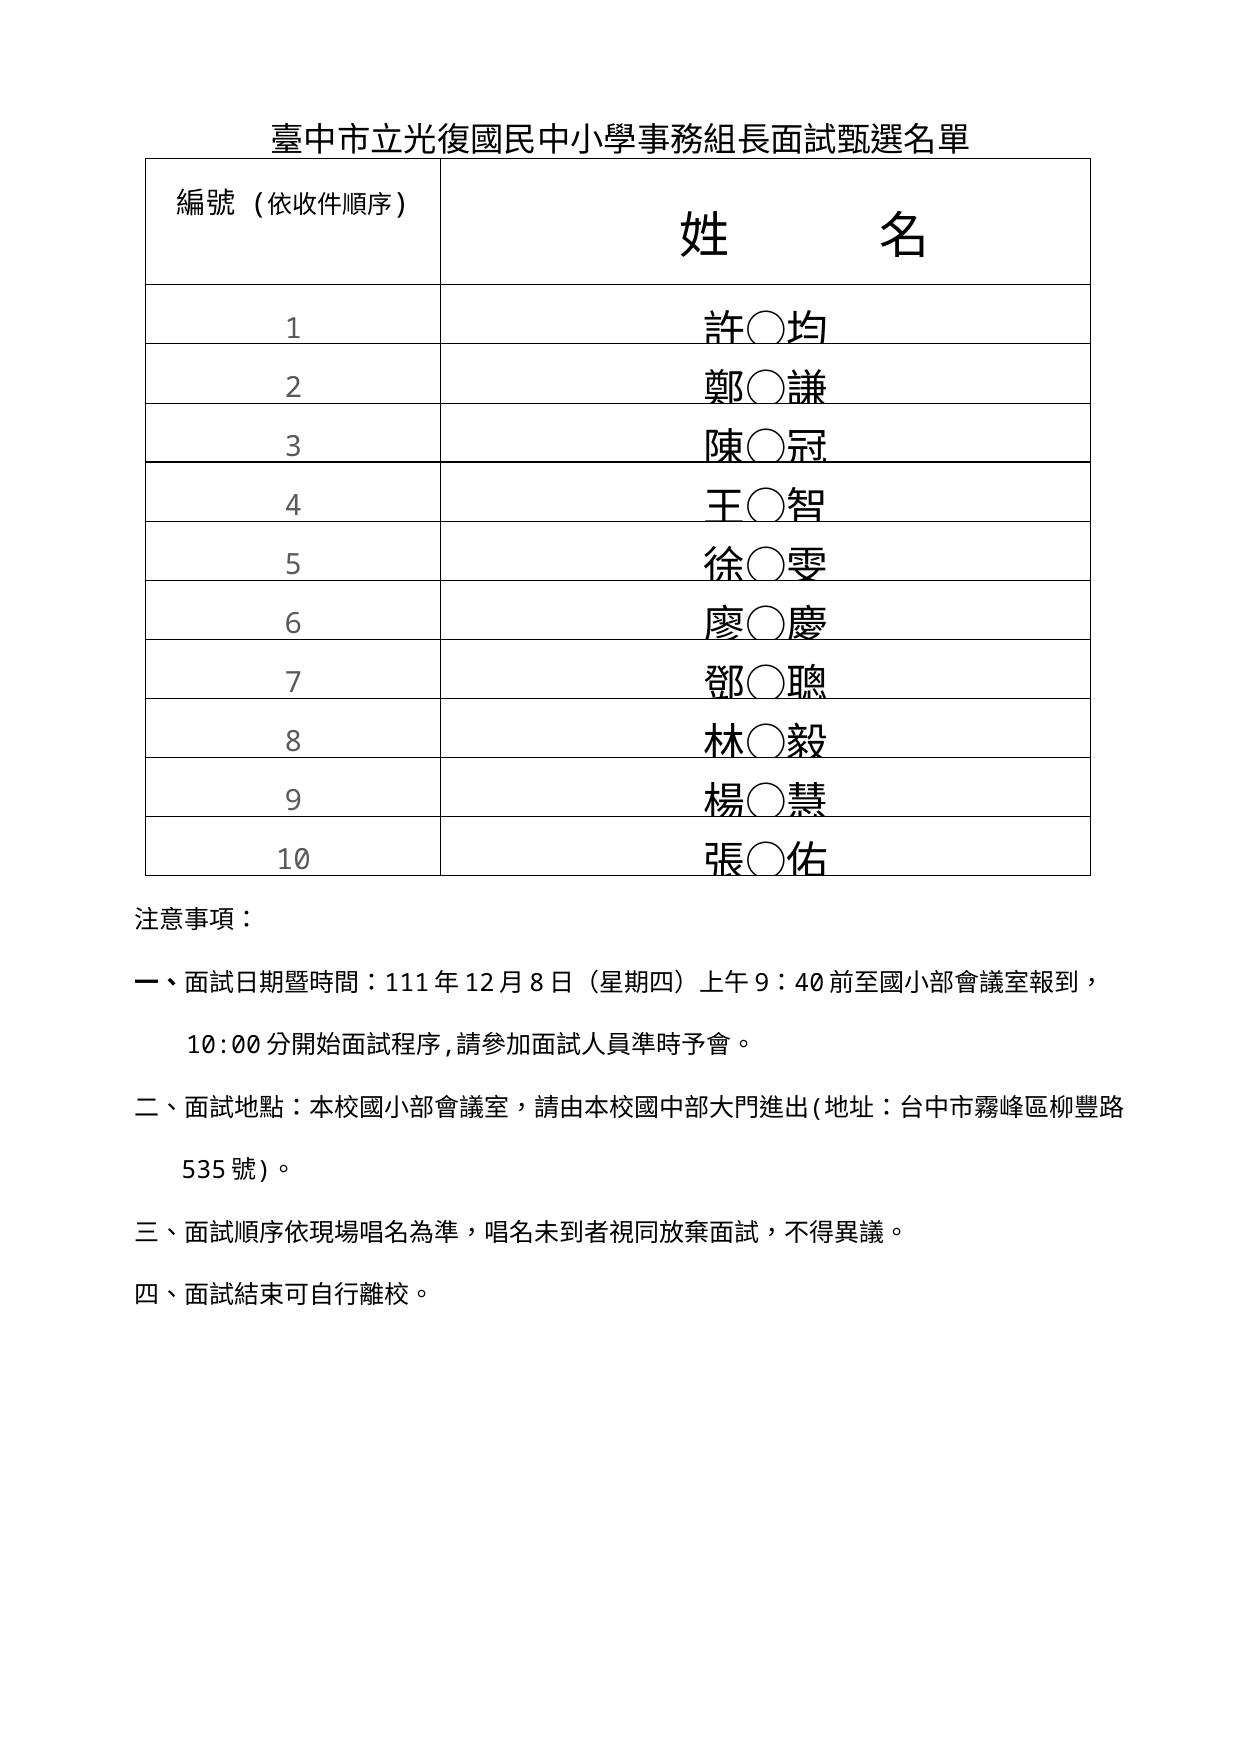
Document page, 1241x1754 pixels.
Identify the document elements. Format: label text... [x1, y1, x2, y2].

text 二、面試地點：本校國小部會議室，請由本校國中部大門進出(地址：台中市霧峰區柳豐路535號)。 [134, 1063, 1165, 1188]
text 注意事項： [134, 876, 1165, 938]
table_cell 3 [146, 404, 440, 461]
table_cell 廖○慶 [441, 581, 1090, 639]
table_cell 1 [146, 285, 440, 343]
table_cell 2 [146, 344, 440, 402]
table_cell 8 [146, 699, 440, 757]
table_cell 徐○雯 [441, 522, 1090, 579]
table_cell 4 [146, 463, 440, 521]
table_cell 6 [146, 581, 440, 639]
table_cell 7 [146, 640, 440, 698]
table_header 姓 名 [441, 159, 1090, 284]
table_cell 陳○冠 [441, 404, 1090, 461]
table_cell 9 [146, 758, 440, 816]
text 四、面試結束可自行離校。 [134, 1251, 1165, 1313]
text 三、面試順序依現場唱名為準，唱名未到者視同放棄面試，不得異議。 [134, 1188, 1165, 1251]
table_cell 王○智 [441, 463, 1090, 521]
text 臺中市立光復國民中小學事務組長面試甄選名單 [75, 96, 1165, 158]
table_cell 許○均 [441, 285, 1090, 343]
text 一、面試日期暨時間：111年12月8日（星期四）上午9：40前至國小部會議室報到，10:00分開始面試程序,請參加面試人員準時予會。 [134, 938, 1165, 1063]
table_cell 10 [146, 817, 440, 875]
table_cell 鄭○謙 [441, 344, 1090, 402]
table_cell 楊○慧 [441, 758, 1090, 816]
table_cell 張○佑 [441, 817, 1090, 875]
table_cell 5 [146, 522, 440, 579]
table_cell 鄧○聰 [441, 640, 1090, 698]
table_cell 林○毅 [441, 699, 1090, 757]
table_header 編號 (依收件順序) [146, 159, 440, 284]
